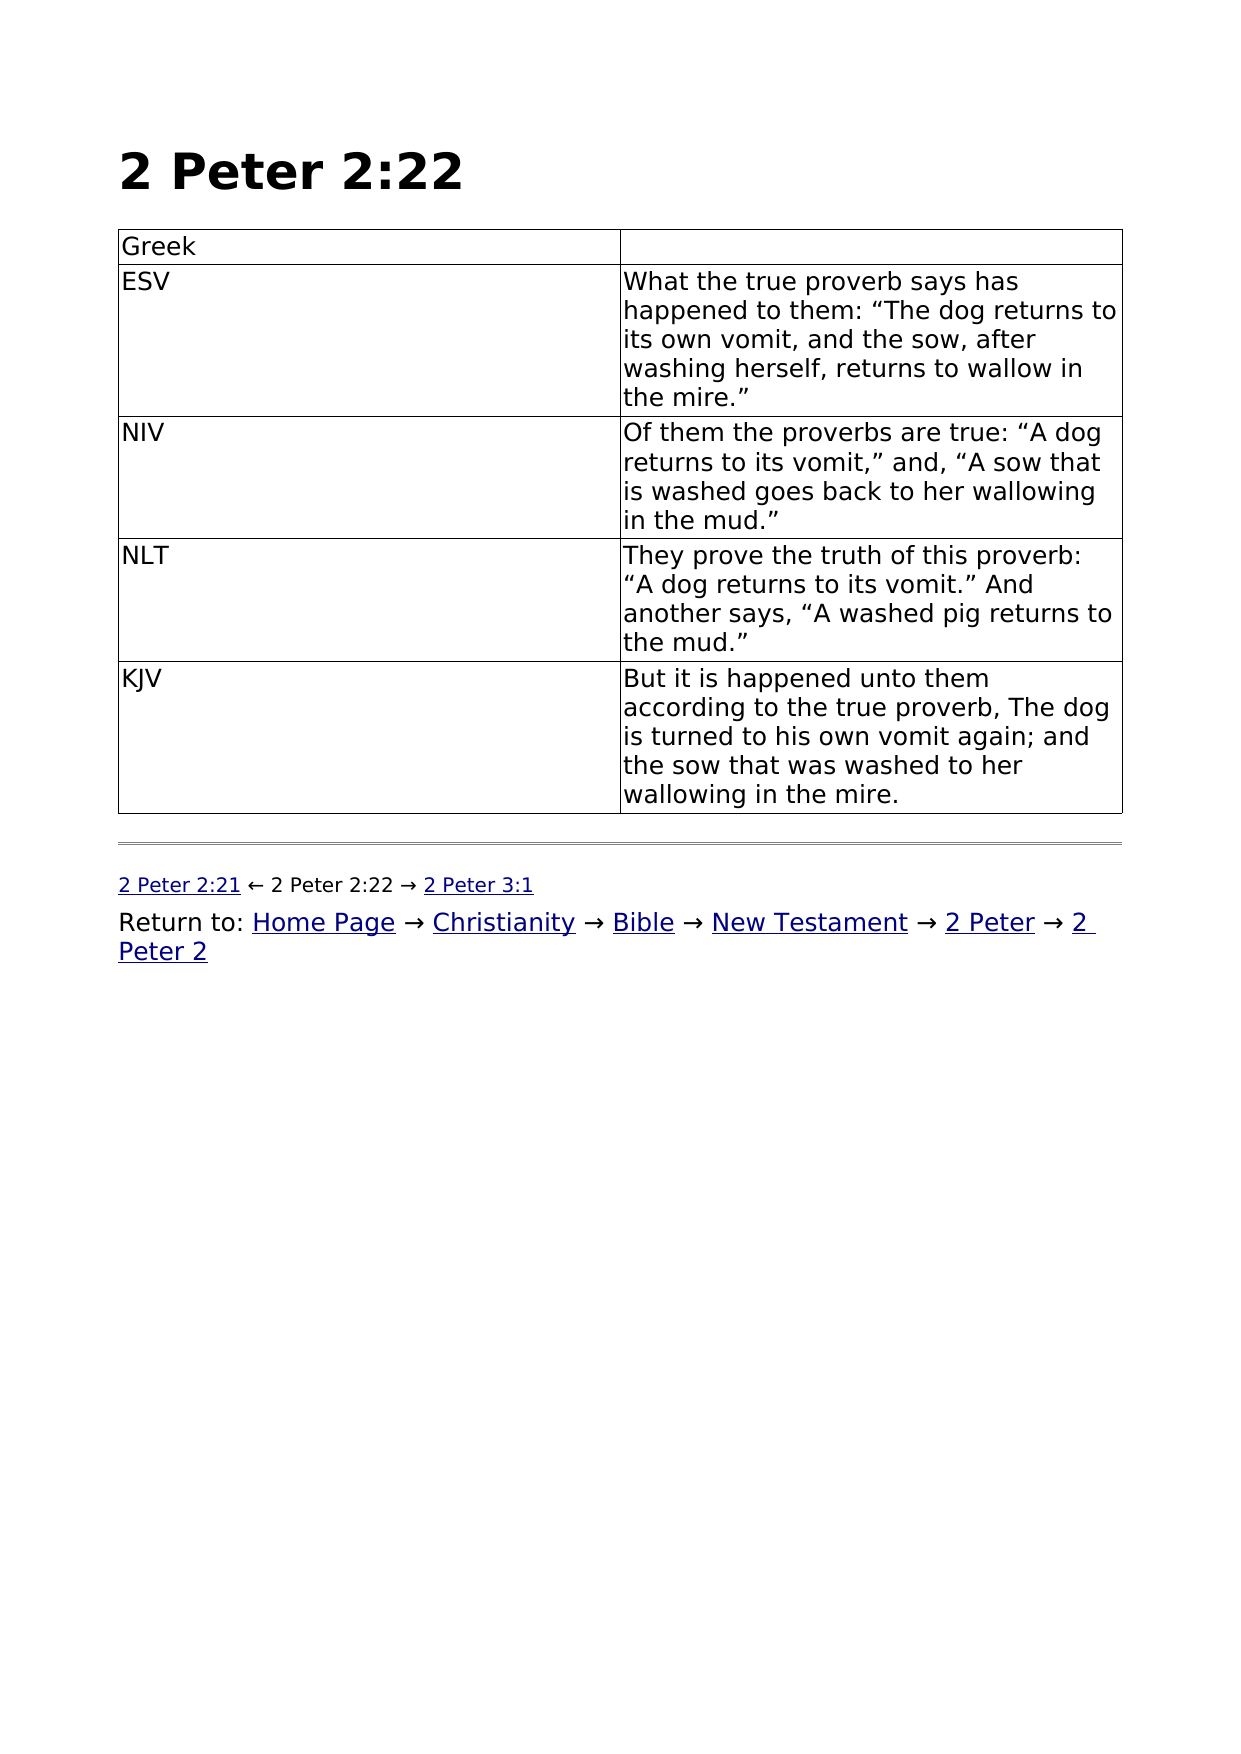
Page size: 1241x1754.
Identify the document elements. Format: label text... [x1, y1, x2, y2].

table_cell Of them the proverbs are true: “A dog returns to its vomit,” and, “A sow that is washed goes back to her wallowing in the mud.” [621, 417, 1122, 538]
table_cell NIV [119, 417, 620, 538]
table_cell They prove the truth of this proverb: “A dog returns to its vomit.” And another says, “A washed pig returns to the mud.” [621, 539, 1122, 661]
table_header Greek [119, 230, 620, 264]
text 2 Peter 2:21 ← 2 Peter 2:22 → 2 Peter 3:1 [118, 874, 1122, 908]
table_cell KJV [119, 662, 620, 812]
table_cell NLT [119, 539, 620, 661]
table_header [621, 230, 1122, 264]
subtitle 2 Peter 2:22 [118, 143, 1122, 201]
table_cell ESV [119, 265, 620, 416]
table_cell What the true proverb says has happened to them: “The dog returns to its own vomit, and the sow, after washing herself, returns to wallow in the mire.” [621, 265, 1122, 416]
text Return to: Home Page → Christianity → Bible → New Testament → 2 Peter → 2 Peter 2 [118, 908, 1122, 966]
table_cell But it is happened unto them according to the true proverb, The dog is turned to his own vomit again; and the sow that was washed to her wallowing in the mire. [621, 662, 1122, 812]
